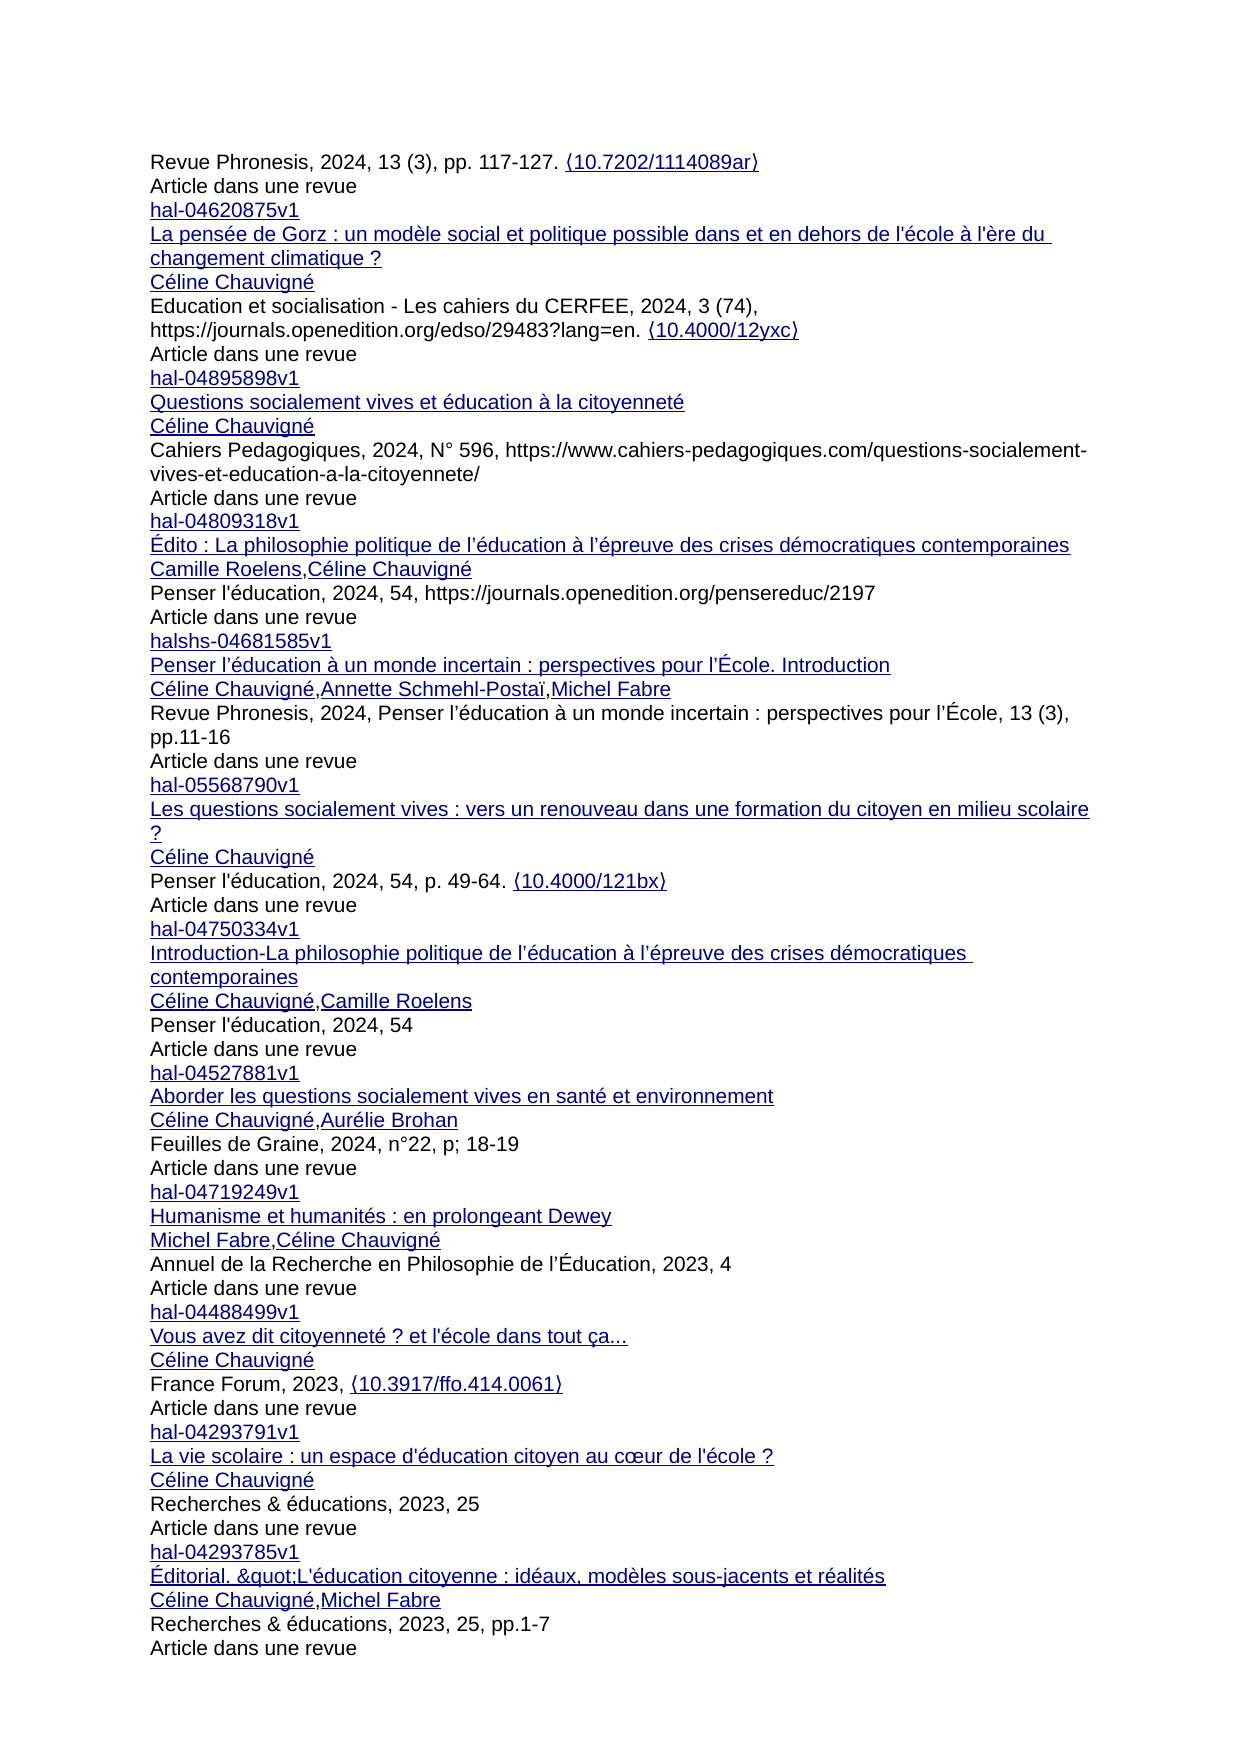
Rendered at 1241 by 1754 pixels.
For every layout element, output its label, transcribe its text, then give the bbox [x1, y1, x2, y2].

table_cell ? Céline Chauvigné Penser l'éducation, 2024, 54, p. 49-64. ⟨10.4000/121bx⟩ Article dans une revue hal-04750334v1 [150, 819, 1090, 941]
table_cell Penser l’éducation à un monde incertain : perspectives pour l’École. Introduction Céline Chauvigné,Annette Schmehl-Postaï,Michel Fabre Revue Phronesis, 2024, Penser l’éducation à un monde incertain : perspectives pour l’École, 13 (3), pp.11-16 Article dans une revue hal-05568790v1 [150, 653, 1090, 797]
table_cell Questions socialement vives et éducation à la citoyenneté Céline Chauvigné Cahiers Pedagogiques, 2024, N° 596, https://www.cahiers-pedagogiques.com/questions-socialement-vives-et-education-a-la-citoyennete/ Article dans une revue hal-04809318v1 [150, 390, 1090, 533]
table_cell Vous avez dit citoyenneté ? et l'école dans tout ça... Céline Chauvigné France Forum, 2023, ⟨10.3917/ffo.414.0061⟩ Article dans une revue hal-04293791v1 [150, 1324, 1090, 1444]
table_cell Aborder les questions socialement vives en santé et environnement Céline Chauvigné,Aurélie Brohan Feuilles de Graine, 2024, n°22, p; 18-19 Article dans une revue hal-04719249v1 [150, 1084, 1090, 1204]
table_cell Revue Phronesis, 2024, 13 (3), pp. 117-127. ⟨10.7202/1114089ar⟩ Article dans une revue hal-04620875v1 [150, 150, 1090, 222]
table_cell Les questions socialement vives : vers un renouveau dans une formation du citoyen en milieu scolaire [150, 797, 1090, 818]
table_cell Édito : La philosophie politique de l’éducation à l’épreuve des crises démocratiques contemporaines Camille Roelens,Céline Chauvigné Penser l'éducation, 2024, 54, https://journals.openedition.org/pensereduc/2197 Article dans une revue halshs-04681585v1 [150, 533, 1090, 653]
table_cell Éditorial. &quot;L'éducation citoyenne : idéaux, modèles sous-jacents et réalités Céline Chauvigné,Michel Fabre Recherches & éducations, 2023, 25, pp.1-7 Article dans une revue [150, 1564, 1090, 1659]
table_cell Humanisme et humanités : en prolongeant Dewey Michel Fabre,Céline Chauvigné Annuel de la Recherche en Philosophie de l’Éducation, 2023, 4 Article dans une revue hal-04488499v1 [150, 1204, 1090, 1324]
table_cell La vie scolaire : un espace d'éducation citoyen au cœur de l'école ? Céline Chauvigné Recherches & éducations, 2023, 25 Article dans une revue hal-04293785v1 [150, 1444, 1090, 1563]
table_cell La pensée de Gorz : un modèle social et politique possible dans et en dehors de l'école à l'ère du changement climatique ? Céline Chauvigné Education et socialisation - Les cahiers du CERFEE, 2024, 3 (74), https://journals.openedition.org/edso/29483?lang=en. ⟨10.4000/12yxc⟩ Article dans une revue hal-04895898v1 [150, 222, 1090, 389]
table_cell Introduction-La philosophie politique de l’éducation à l’épreuve des crises démocratiques contemporaines Céline Chauvigné,Camille Roelens Penser l'éducation, 2024, 54 Article dans une revue hal-04527881v1 [150, 941, 1090, 1084]
